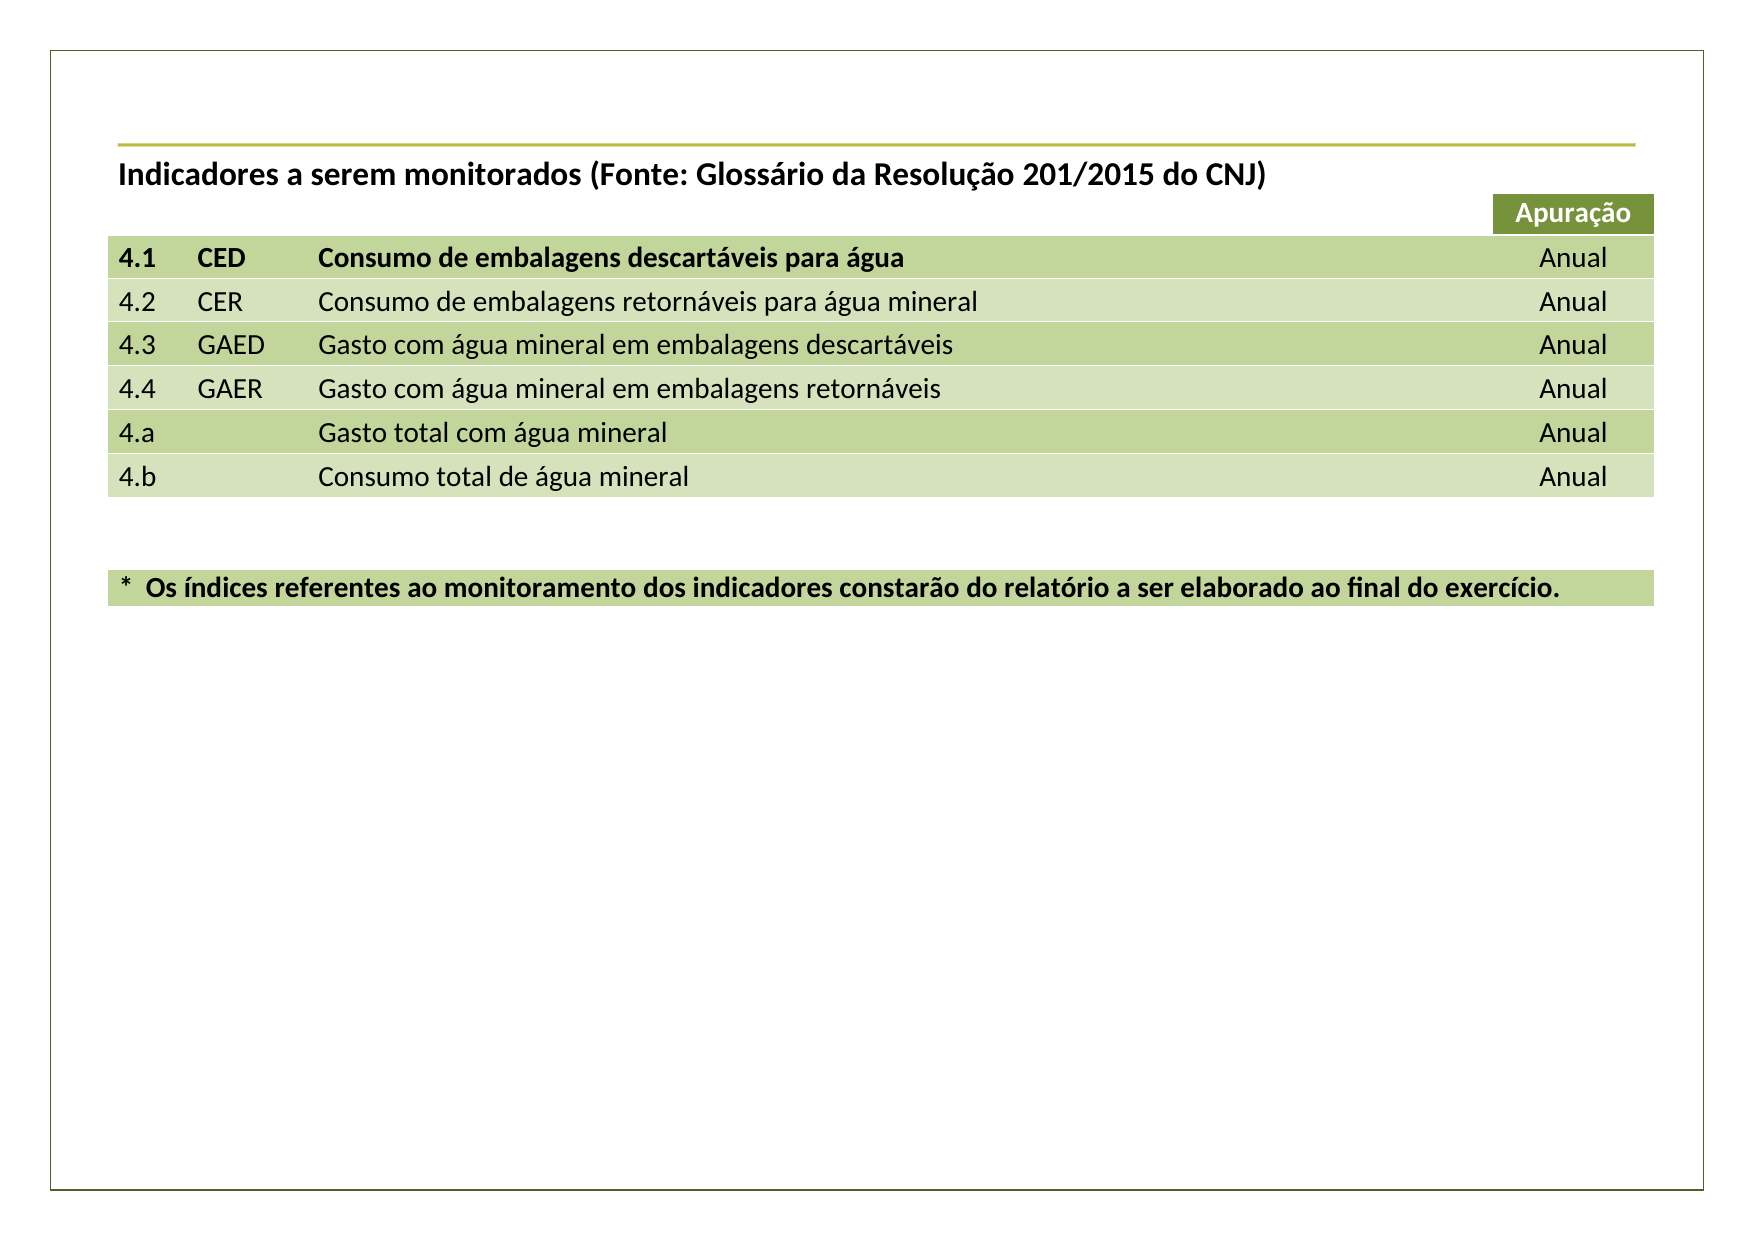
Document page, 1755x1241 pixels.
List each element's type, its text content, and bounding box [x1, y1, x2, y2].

table_cell GAER [186, 366, 307, 409]
table_cell 4.b [108, 454, 307, 497]
table_cell CER [186, 279, 307, 321]
table_cell [108, 497, 1654, 570]
table_cell 4.4 [108, 366, 186, 409]
table_cell Gasto com água mineral em embalagens retornáveis [307, 366, 1492, 409]
table_cell Gasto com água mineral em embalagens descartáveis [307, 322, 1492, 365]
table_header [108, 194, 1492, 234]
table_cell Consumo de embalagens descartáveis para água [307, 236, 1492, 278]
table_cell Anual [1492, 410, 1654, 453]
table_cell GAED [186, 322, 307, 365]
table_cell * Os índices referentes ao monitoramento dos indicadores constarão do relatório a ser elaborado ao final do exercício. [108, 570, 1654, 606]
table_cell Gasto total com água mineral [307, 410, 1492, 453]
table_cell Consumo de embalagens retornáveis para água mineral [307, 279, 1492, 321]
table_cell Anual [1492, 454, 1654, 497]
table_cell 4.a [108, 410, 307, 453]
table_cell 4.1 [108, 236, 186, 278]
table_cell Consumo total de água mineral [307, 454, 1492, 497]
table_header Apuração [1493, 194, 1654, 234]
table_cell Anual [1492, 279, 1654, 321]
table_cell Anual [1492, 322, 1654, 365]
table_cell 4.2 [108, 279, 186, 321]
text Indicadores a serem monitorados (Fonte: Glossário da Resolução 201/2015 do CNJ) [118, 153, 1664, 194]
table_cell Anual [1492, 366, 1654, 409]
table_cell CED [186, 236, 307, 278]
table_cell 4.3 [108, 322, 186, 365]
table_cell Anual [1492, 236, 1654, 278]
